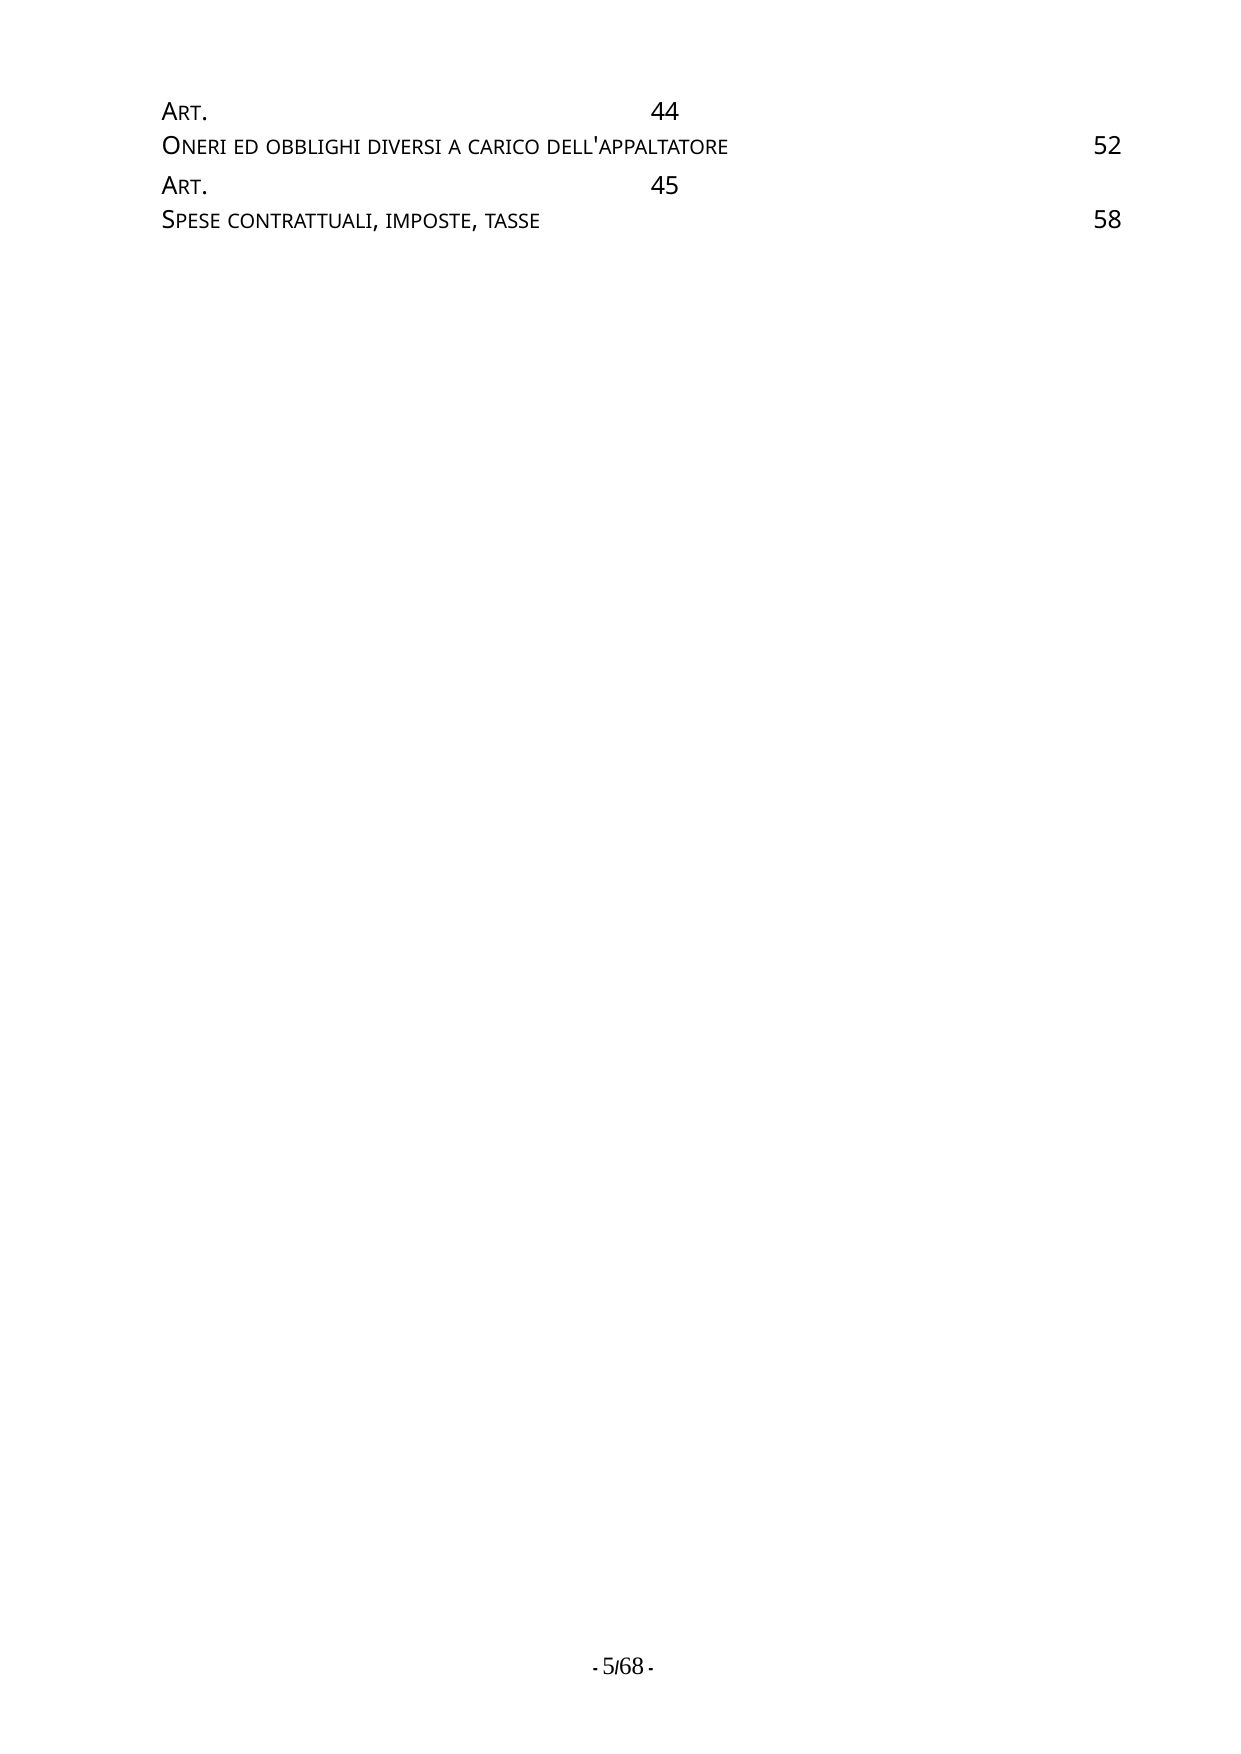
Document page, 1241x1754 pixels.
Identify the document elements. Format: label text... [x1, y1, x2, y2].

text Art. 44 Oneri ed obblighi diversi a carico dell'appaltatore 52 [161, 94, 1122, 162]
text Art. 45 Spese contrattuali, imposte, tasse 58 [161, 168, 1122, 236]
